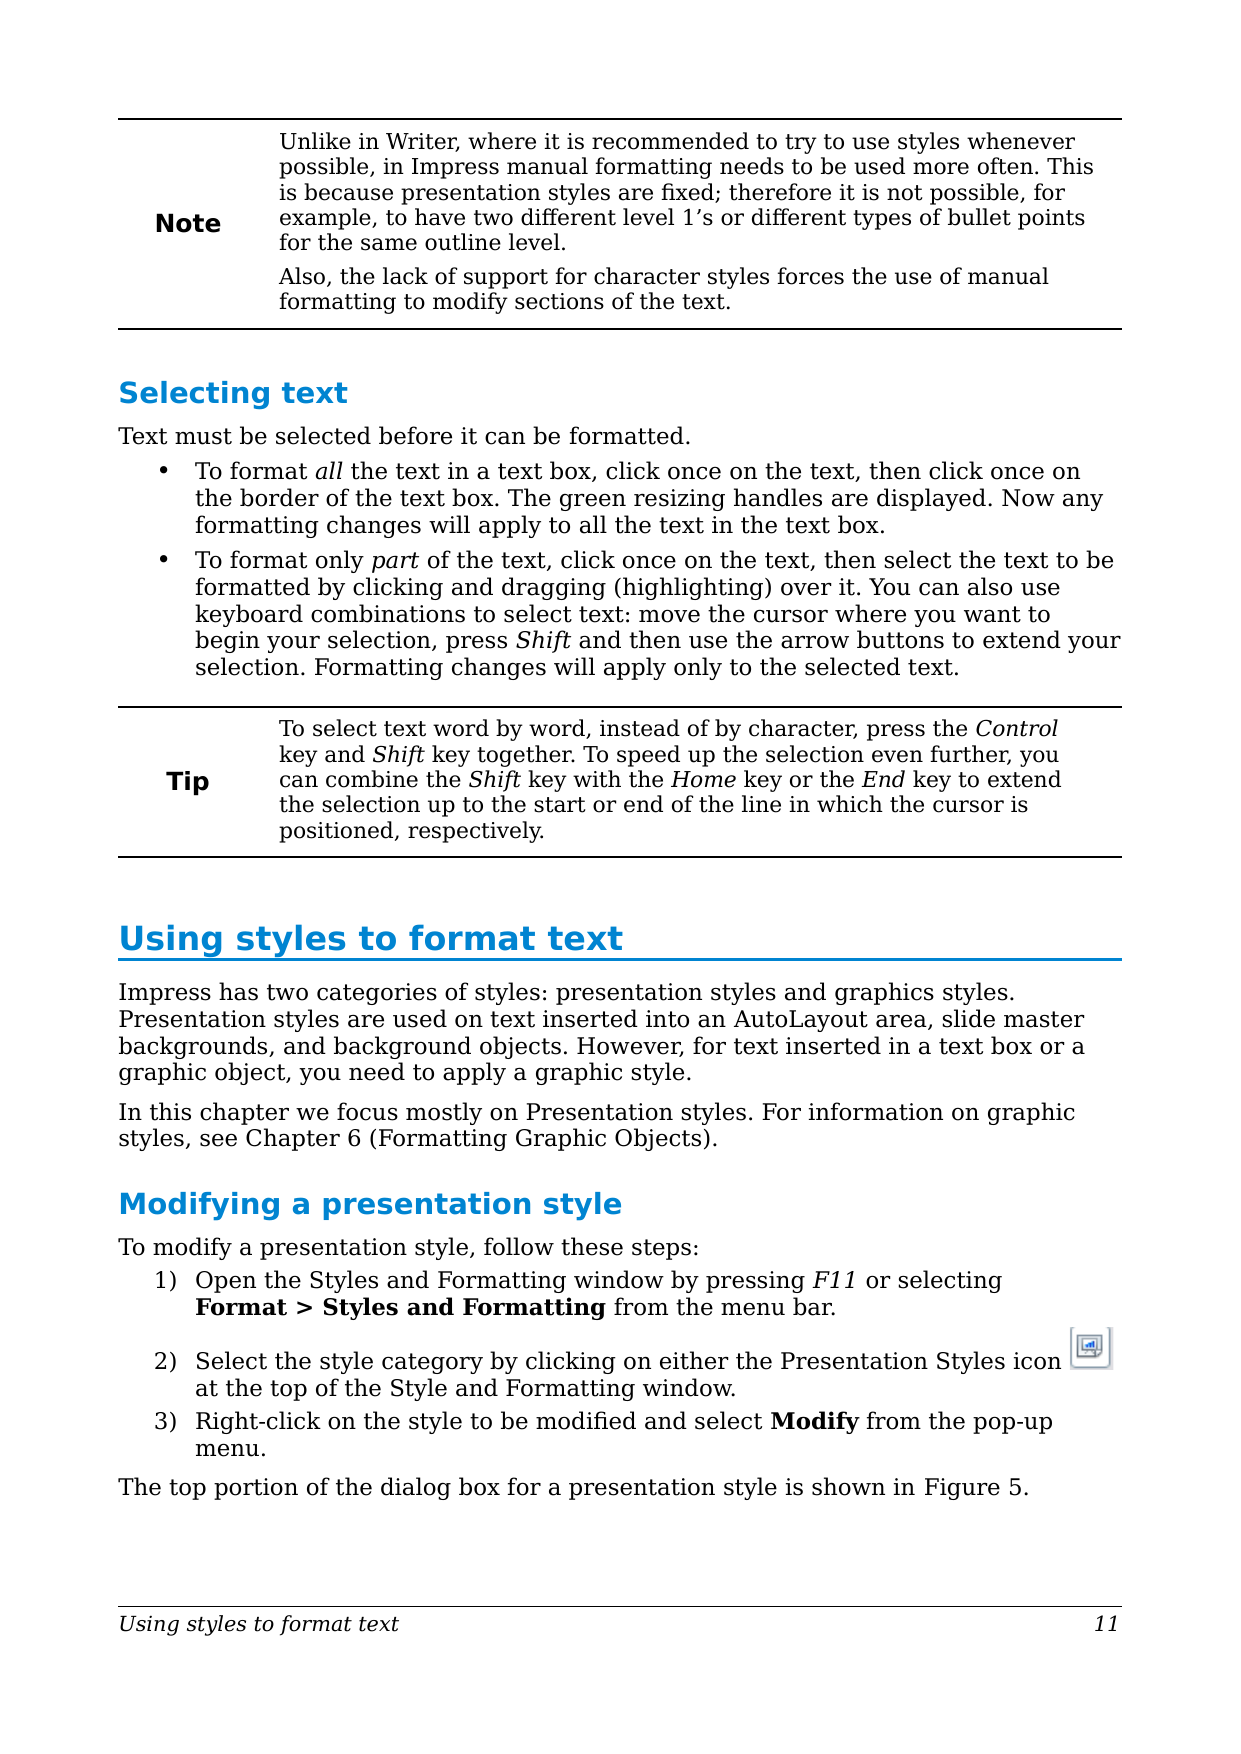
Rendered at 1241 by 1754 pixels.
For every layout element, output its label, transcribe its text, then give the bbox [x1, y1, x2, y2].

list Open the Styles and Formatting window by pressing F11 or selecting Format > Styles and Formatting from the menu bar. [177, 1267, 1122, 1321]
table_header Tip [118, 708, 257, 856]
subtitle Selecting text [118, 377, 1122, 411]
list To modify a presentation style, follow these steps: [118, 1234, 1122, 1261]
list Select the style category by clicking on either the Presentation Styles icon at the top of the Style and Formatting window. [177, 1327, 1122, 1401]
list Right-click on the style to be modified and select Modify from the pop-up menu. [177, 1408, 1122, 1461]
subtitle Using styles to format text [118, 920, 1122, 958]
table_header Unlike in Writer, where it is recommended to try to use styles whenever possible, in Impress manual formatting needs to be used more often. This is because presentation styles are fixed; therefore it is not possible, for example, to have two different level 1’s or different types of bullet points for the same outline level. Also, the lack of support for character styles forces the use of manual formatting to modify sections of the text. [258, 120, 1122, 328]
table_header Note [118, 120, 257, 328]
text Impress has two categories of styles: presentation styles and graphics styles. Presentation styles are used on text inserted into an AutoLayout area, slide master backgrounds, and background objects. However, for text inserted in a text box or a graphic object, you need to apply a graphic style. [118, 979, 1122, 1086]
list To format only part of the text, click once on the text, then select the text to be formatted by clicking and dragging (highlighting) over it. You can also use keyboard combinations to select text: move the cursor where you want to begin your selection, press Shift and then use the arrow buttons to extend your selection. Formatting changes will apply only to the selected text. [156, 545, 1122, 681]
subtitle Modifying a presentation style [118, 1187, 1122, 1221]
table_header To select text word by word, instead of by character, press the Control key and Shift key together. To speed up the selection even further, you can combine the Shift key with the Home key or the End key to extend the selection up to the start or end of the line in which the cursor is positioned, respectively. [258, 708, 1122, 856]
text The top portion of the dialog box for a presentation style is shown in Figure 5. [118, 1474, 1122, 1501]
text In this chapter we focus mostly on Presentation styles. For information on graphic styles, see Chapter 6 (Formatting Graphic Objects). [118, 1099, 1122, 1152]
list Text must be selected before it can be formatted. [118, 423, 1122, 450]
list To format all the text in a text box, click once on the text, then click once on the border of the text box. The green resizing handles are displayed. Now any formatting changes will apply to all the text in the text box. [156, 456, 1122, 539]
picture [1069, 1327, 1114, 1370]
